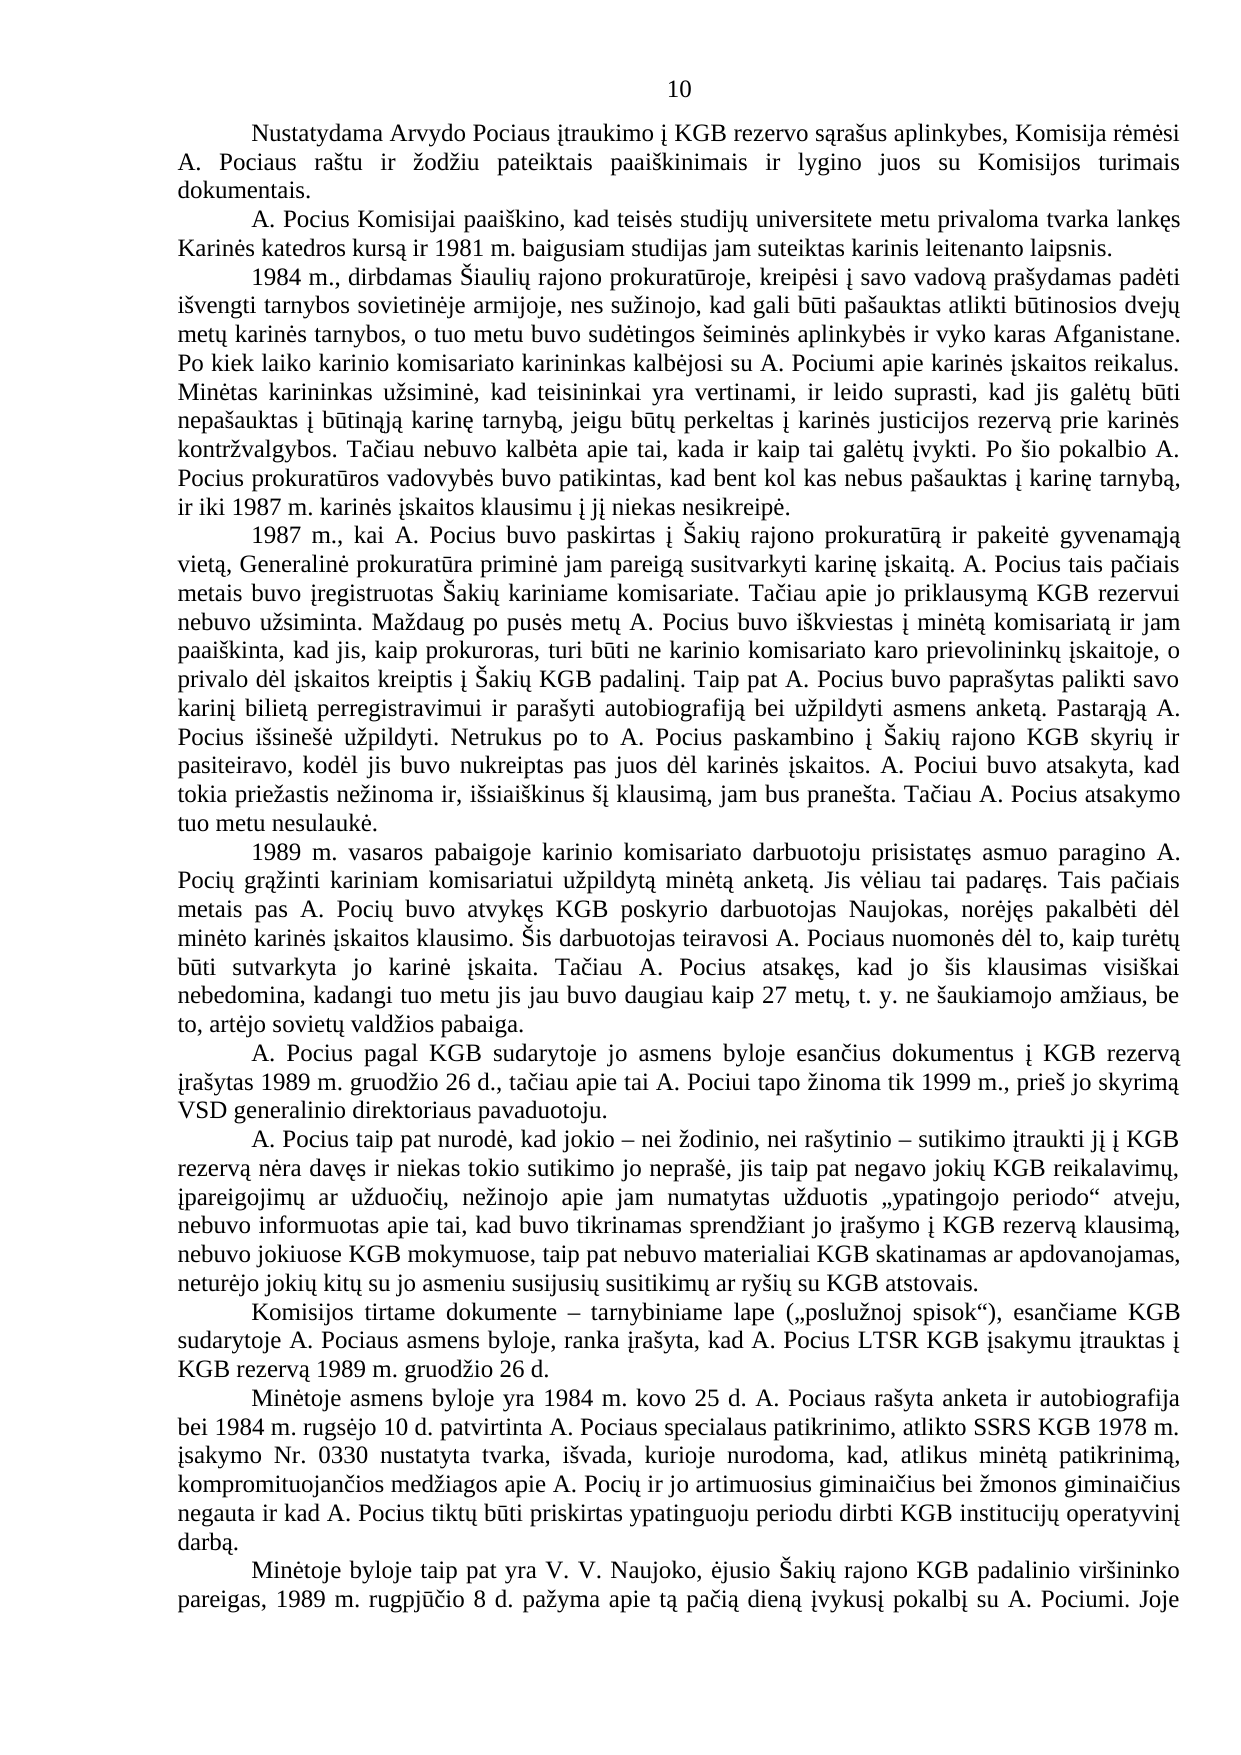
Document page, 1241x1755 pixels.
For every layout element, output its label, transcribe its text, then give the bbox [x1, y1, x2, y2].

text 1984 m., dirbdamas Šiaulių rajono prokuratūroje, kreipėsi į savo vadovą prašydamas padėti išvengti tarnybos sovietinėje armijoje, nes sužinojo, kad gali būti pašauktas atlikti būtinosios dvejų metų karinės tarnybos, o tuo metu buvo sudėtingos šeiminės aplinkybės ir vyko karas Afganistane. Po kiek laiko karinio komisariato karininkas kalbėjosi su A. Pociumi apie karinės įskaitos reikalus. Minėtas karininkas užsiminė, kad teisininkai yra vertinami, ir leido suprasti, kad jis galėtų būti nepašauktas į būtinąją karinę tarnybą, jeigu būtų perkeltas į karinės justicijos rezervą prie karinės kontržvalgybos. Tačiau nebuvo kalbėta apie tai, kada ir kaip tai galėtų įvykti. Po šio pokalbio A. Pocius prokuratūros vadovybės buvo patikintas, kad bent kol kas nebus pašauktas į karinę tarnybą, ir iki 1987 m. karinės įskaitos klausimu į jį niekas nesikreipė. [177, 262, 1181, 521]
text Minėtoje byloje taip pat yra V. V. Naujoko, ėjusio Šakių rajono KGB padalinio viršininko pareigas, 1989 m. rugpjūčio 8 d. pažyma apie tą pačią dieną įvykusį pokalbį su A. Pociumi. Joje [177, 1556, 1181, 1613]
text Komisijos tirtame dokumente – tarnybiniame lape („poslužnoj spisok“), esančiame KGB sudarytoje A. Pociaus asmens byloje, ranka įrašyta, kad A. Pocius LTSR KGB įsakymu įtrauktas į KGB rezervą 1989 m. gruodžio 26 d. [177, 1297, 1181, 1383]
text A. Pocius Komisijai paaiškino, kad teisės studijų universitete metu privaloma tvarka lankęs Karinės katedros kursą ir 1981 m. baigusiam studijas jam suteiktas karinis leitenanto laipsnis. [177, 204, 1181, 262]
text Nustatydama Arvydo Pociaus įtraukimo į KGB rezervo sąrašus aplinkybes, Komisija rėmėsi A. Pociaus raštu ir žodžiu pateiktais paaiškinimais ir lygino juos su Komisijos turimais dokumentais. [177, 118, 1181, 204]
text A. Pocius pagal KGB sudarytoje jo asmens byloje esančius dokumentus į KGB rezervą įrašytas 1989 m. gruodžio 26 d., tačiau apie tai A. Pociui tapo žinoma tik 1999 m., prieš jo skyrimą VSD generalinio direktoriaus pavaduotoju. [177, 1038, 1181, 1124]
text 1989 m. vasaros pabaigoje karinio komisariato darbuotoju prisistatęs asmuo paragino A. Pocių grąžinti kariniam komisariatui užpildytą minėtą anketą. Jis vėliau tai padaręs. Tais pačiais metais pas A. Pocių buvo atvykęs KGB poskyrio darbuotojas Naujokas, norėjęs pakalbėti dėl minėto karinės įskaitos klausimo. Šis darbuotojas teiravosi A. Pociaus nuomonės dėl to, kaip turėtų būti sutvarkyta jo karinė įskaita. Tačiau A. Pocius atsakęs, kad jo šis klausimas visiškai nebedomina, kadangi tuo metu jis jau buvo daugiau kaip 27 metų, t. y. ne šaukiamojo amžiaus, be to, artėjo sovietų valdžios pabaiga. [177, 837, 1181, 1038]
text 1987 m., kai A. Pocius buvo paskirtas į Šakių rajono prokuratūrą ir pakeitė gyvenamąją vietą, Generalinė prokuratūra priminė jam pareigą susitvarkyti karinę įskaitą. A. Pocius tais pačiais metais buvo įregistruotas Šakių kariniame komisariate. Tačiau apie jo priklausymą KGB rezervui nebuvo užsiminta. Maždaug po pusės metų A. Pocius buvo iškviestas į minėtą komisariatą ir jam paaiškinta, kad jis, kaip prokuroras, turi būti ne karinio komisariato karo prievolininkų įskaitoje, o privalo dėl įskaitos kreiptis į Šakių KGB padalinį. Taip pat A. Pocius buvo paprašytas palikti savo karinį bilietą perregistravimui ir parašyti autobiografiją bei užpildyti asmens anketą. Pastarąją A. Pocius išsinešė užpildyti. Netrukus po to A. Pocius paskambino į Šakių rajono KGB skyrių ir pasiteiravo, kodėl jis buvo nukreiptas pas juos dėl karinės įskaitos. A. Pociui buvo atsakyta, kad tokia priežastis nežinoma ir, išsiaiškinus šį klausimą, jam bus pranešta. Tačiau A. Pocius atsakymo tuo metu nesulaukė. [177, 521, 1181, 837]
text A. Pocius taip pat nurodė, kad jokio – nei žodinio, nei rašytinio – sutikimo įtraukti jį į KGB rezervą nėra davęs ir niekas tokio sutikimo jo neprašė, jis taip pat negavo jokių KGB reikalavimų, įpareigojimų ar užduočių, nežinojo apie jam numatytas užduotis „ypatingojo periodo“ atveju, nebuvo informuotas apie tai, kad buvo tikrinamas sprendžiant jo įrašymo į KGB rezervą klausimą, nebuvo jokiuose KGB mokymuose, taip pat nebuvo materialiai KGB skatinamas ar apdovanojamas, neturėjo jokių kitų su jo asmeniu susijusių susitikimų ar ryšių su KGB atstovais. [177, 1124, 1181, 1297]
text Minėtoje asmens byloje yra 1984 m. kovo 25 d. A. Pociaus rašyta anketa ir autobiografija bei 1984 m. rugsėjo 10 d. patvirtinta A. Pociaus specialaus patikrinimo, atlikto SSRS KGB 1978 m. įsakymo Nr. 0330 nustatyta tvarka, išvada, kurioje nurodoma, kad, atlikus minėtą patikrinimą, kompromituojančios medžiagos apie A. Pocių ir jo artimuosius giminaičius bei žmonos giminaičius negauta ir kad A. Pocius tiktų būti priskirtas ypatinguoju periodu dirbti KGB institucijų operatyvinį darbą. [177, 1383, 1181, 1556]
